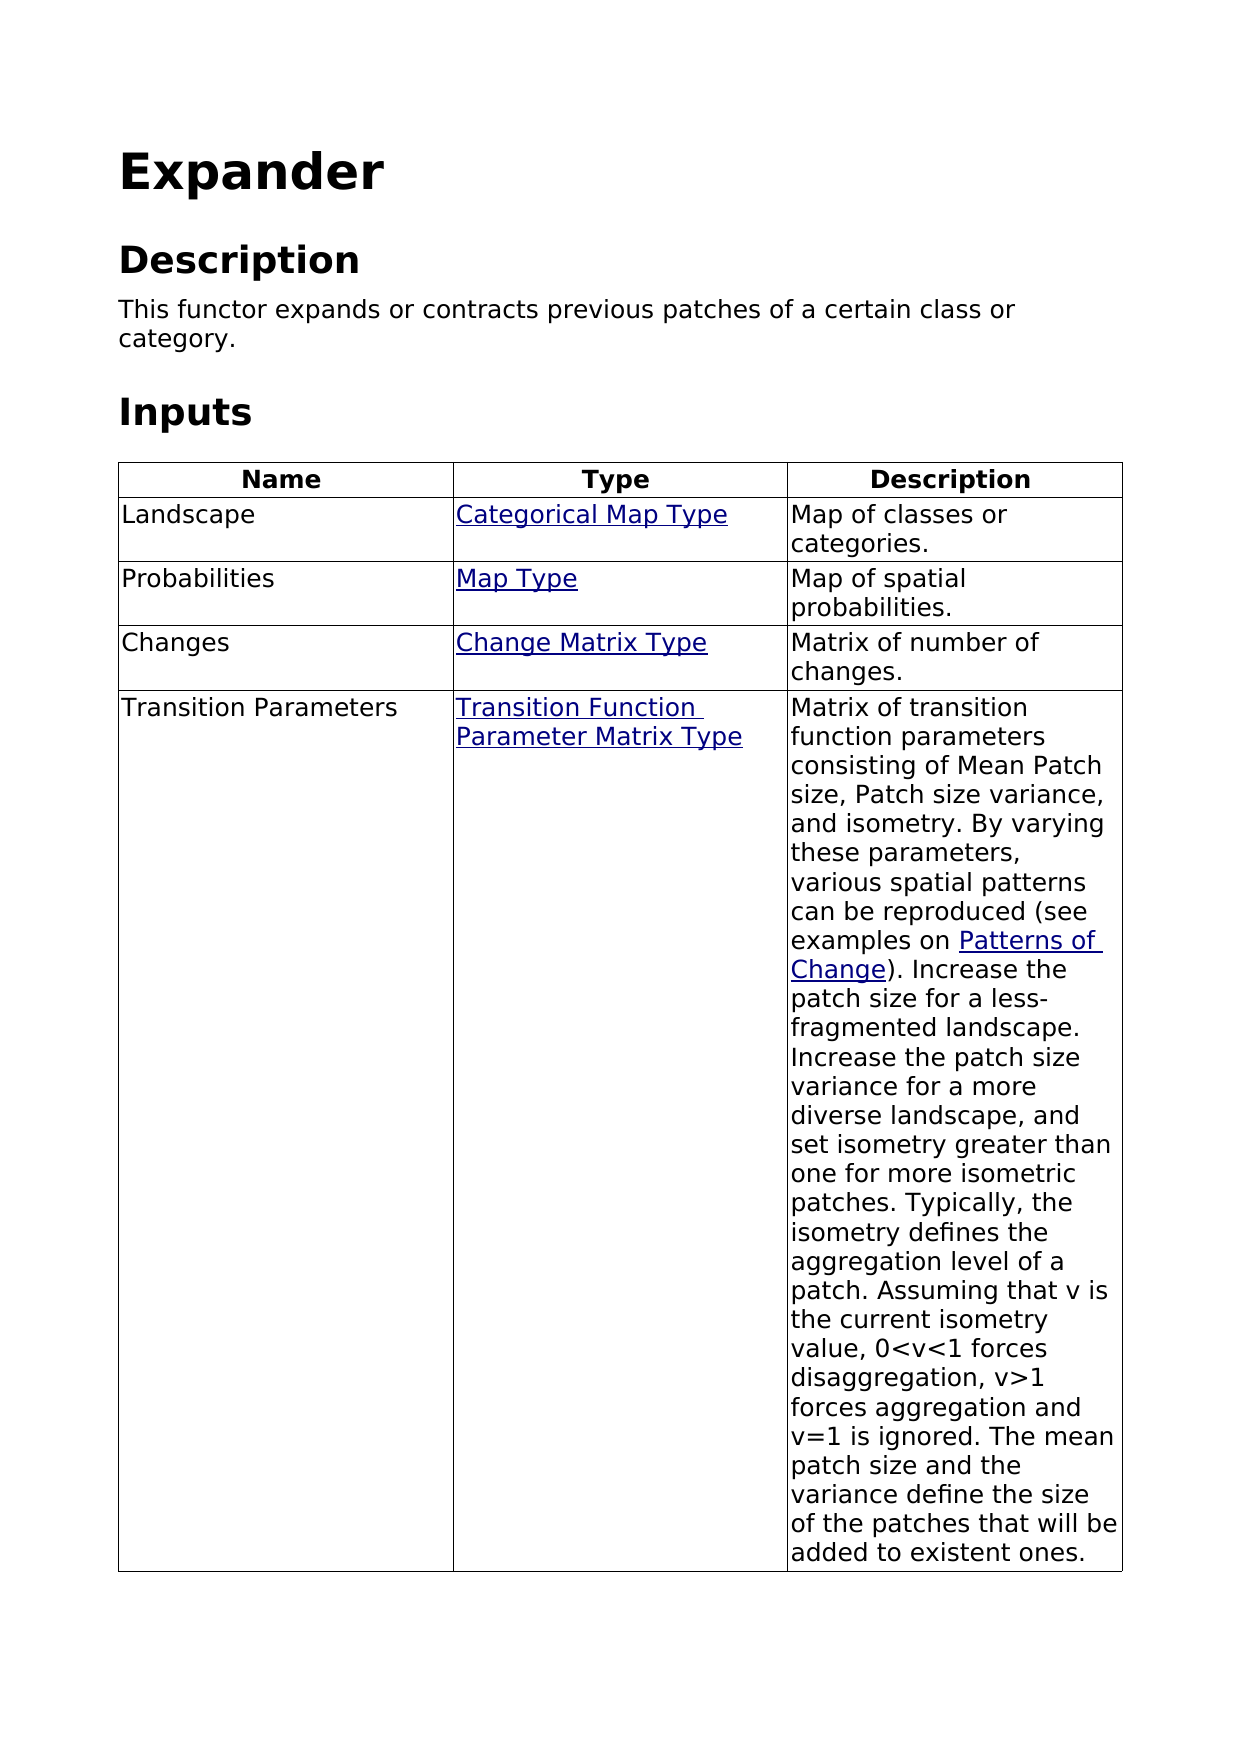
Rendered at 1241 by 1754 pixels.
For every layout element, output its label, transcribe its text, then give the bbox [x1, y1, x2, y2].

table_cell Change Matrix Type [454, 626, 787, 690]
table_cell Landscape [119, 498, 453, 561]
table_cell Categorical Map Type [454, 498, 787, 561]
table_cell Map of spatial probabilities. [788, 562, 1122, 625]
text This functor expands or contracts previous patches of a certain class or category. [118, 295, 1122, 353]
subtitle Description [118, 239, 1122, 282]
table_cell Changes [119, 626, 453, 690]
table_cell Transition Function Parameter Matrix Type [454, 691, 787, 1571]
table_header Name [119, 463, 453, 497]
table_cell Transition Parameters [119, 691, 453, 1571]
table_header Description [788, 463, 1122, 497]
table_cell Probabilities [119, 562, 453, 625]
table_cell Map of classes or categories. [788, 498, 1122, 561]
subtitle Inputs [118, 391, 1122, 434]
subtitle Expander [118, 143, 1122, 201]
table_cell Matrix of number of changes. [788, 626, 1122, 690]
table_cell Map Type [454, 562, 787, 625]
table_header Type [454, 463, 787, 497]
table_cell Matrix of transition function parameters consisting of Mean Patch size, Patch size variance, and isometry. By varying these parameters, various spatial patterns can be reproduced (see examples on Patterns of Change). Increase the patch size for a less-fragmented landscape. Increase the patch size variance for a more diverse landscape, and set isometry greater than one for more isometric patches. Typically, the isometry defines the aggregation level of a patch. Assuming that v is the current isometry value, 0<v<1 forces disaggregation, v>1 forces aggregation and v=1 is ignored. The mean patch size and the variance define the size of the patches that will be added to existent ones. [788, 691, 1122, 1571]
